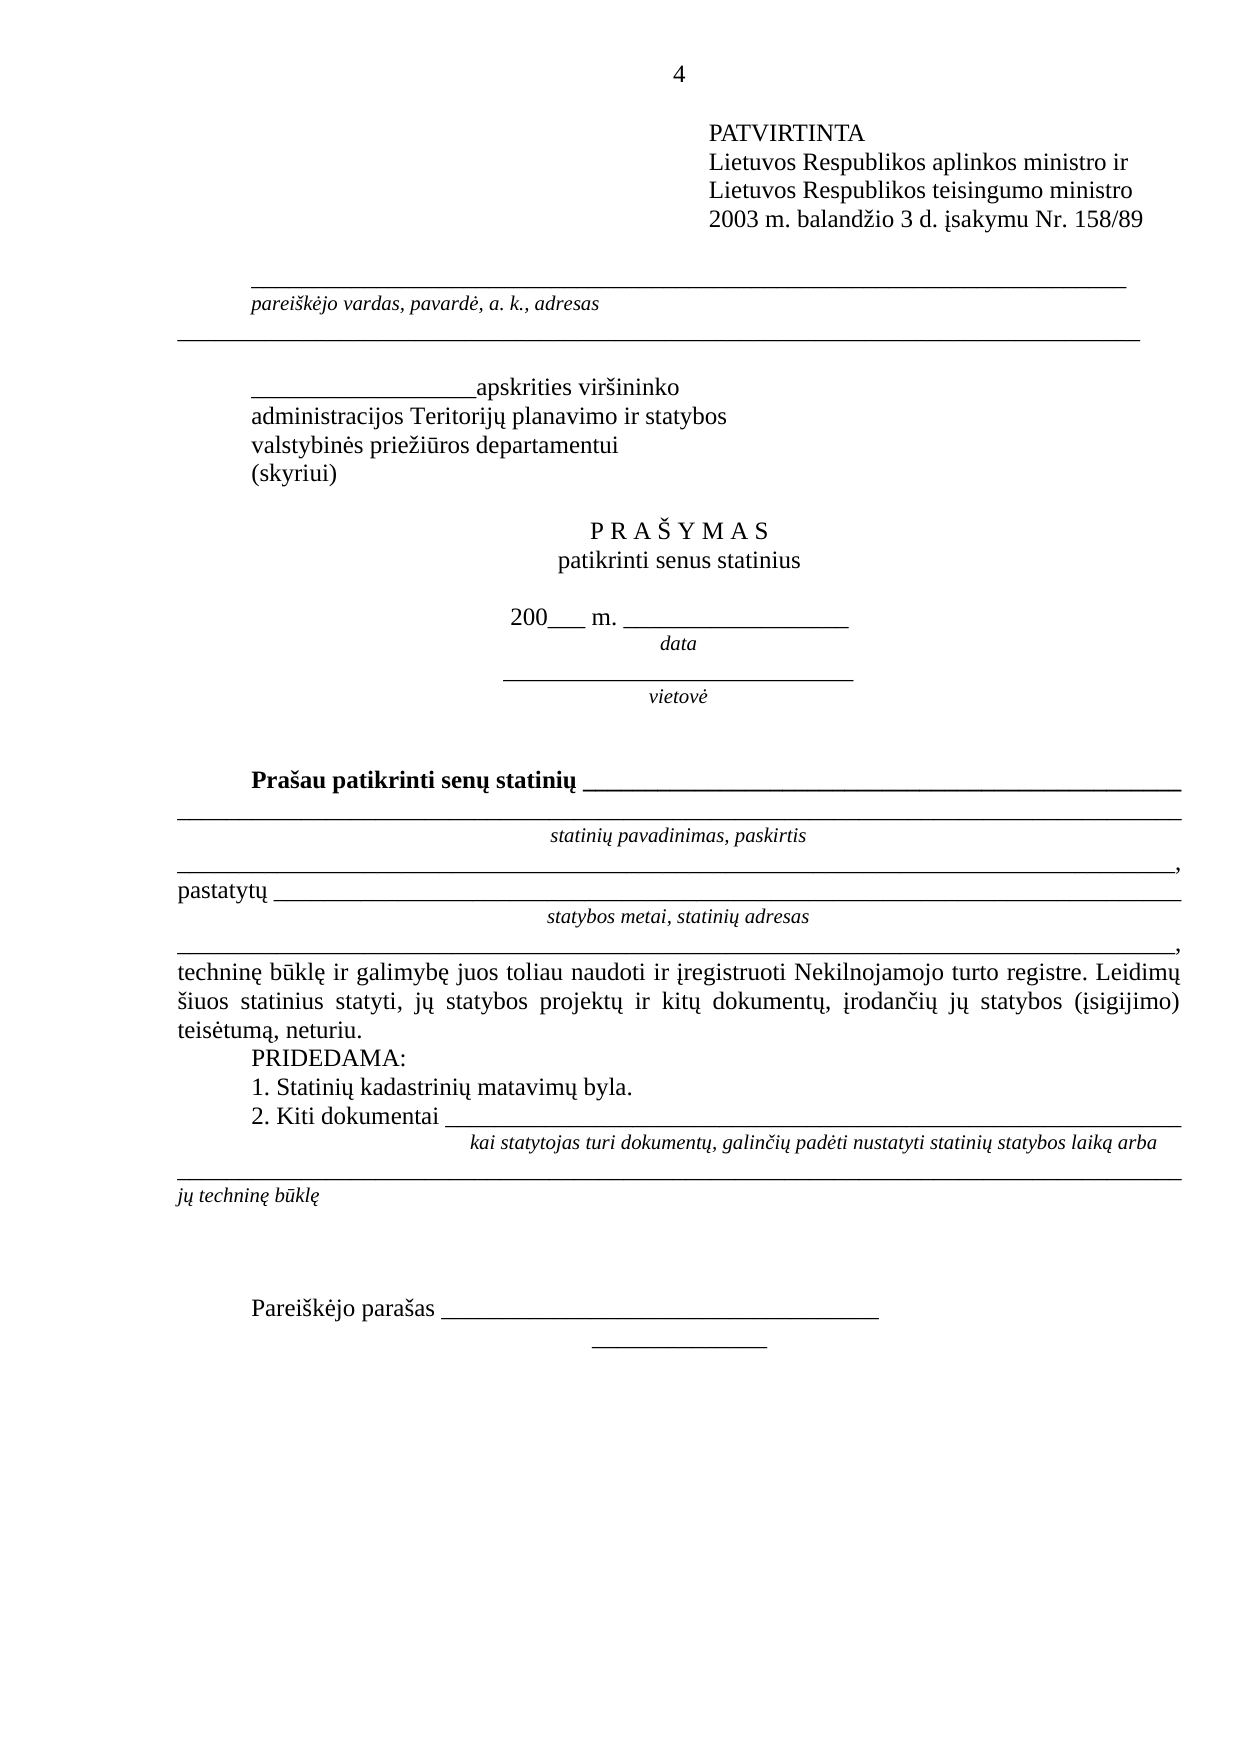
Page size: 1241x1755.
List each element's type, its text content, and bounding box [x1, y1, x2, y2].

text pareiškėjo vardas, pavardė, a. k., adresas [177, 291, 1181, 315]
text PATVIRTINTA [177, 118, 1181, 147]
text _____________________________________________________________________________ [177, 315, 1181, 343]
text statybos metai, statinių adresas [177, 904, 1181, 928]
text ____________________________ [177, 655, 1181, 684]
text patikrinti senus statinius [177, 545, 1181, 573]
text Lietuvos Respublikos teisingumo ministro [177, 176, 1181, 204]
text (skyriui) [177, 458, 1181, 487]
text , [177, 928, 1181, 957]
text Prašau patikrinti senų statinių [177, 765, 1181, 794]
text 2. Kiti dokumentai [177, 1101, 1181, 1130]
text ______________________________________________________________________ [177, 262, 1181, 291]
text administracijos Teritorijų planavimo ir statybos [177, 401, 1181, 430]
text 1. Statinių kadastrinių matavimų byla. [177, 1072, 1181, 1101]
text statinių pavadinimas, paskirtis [177, 823, 1181, 847]
text 200___ m. __________________ [177, 602, 1181, 631]
text jų techninę būklę [177, 1182, 1181, 1207]
text __________________apskrities viršininko [177, 372, 1181, 401]
text , [177, 847, 1181, 876]
text pastatytų [177, 876, 1181, 904]
text PRAŠYMAS [177, 516, 1181, 545]
text Pareiškėjo parašas ___________________________________ [177, 1293, 1181, 1322]
text valstybinės priežiūros departamentui [177, 430, 1181, 458]
text vietovė [177, 684, 1181, 708]
text ______________ [177, 1322, 1181, 1350]
text kai statytojas turi dokumentų, galinčių padėti nustatyti statinių statybos laiką arba [177, 1130, 1181, 1154]
text data [177, 631, 1181, 655]
text 2003 m. balandžio 3 d. įsakymu Nr. 158/89 [177, 204, 1181, 233]
text PRIDEDAMA: [177, 1043, 1181, 1072]
text techninę būklę ir galimybę juos toliau naudoti ir įregistruoti Nekilnojamojo turto registre. Leidimų šiuos statinius statyti, jų statybos projektų ir kitų dokumentų, įrodančių jų statybos (įsigijimo) teisėtumą, neturiu. [177, 957, 1181, 1043]
text Lietuvos Respublikos aplinkos ministro ir [177, 147, 1181, 176]
